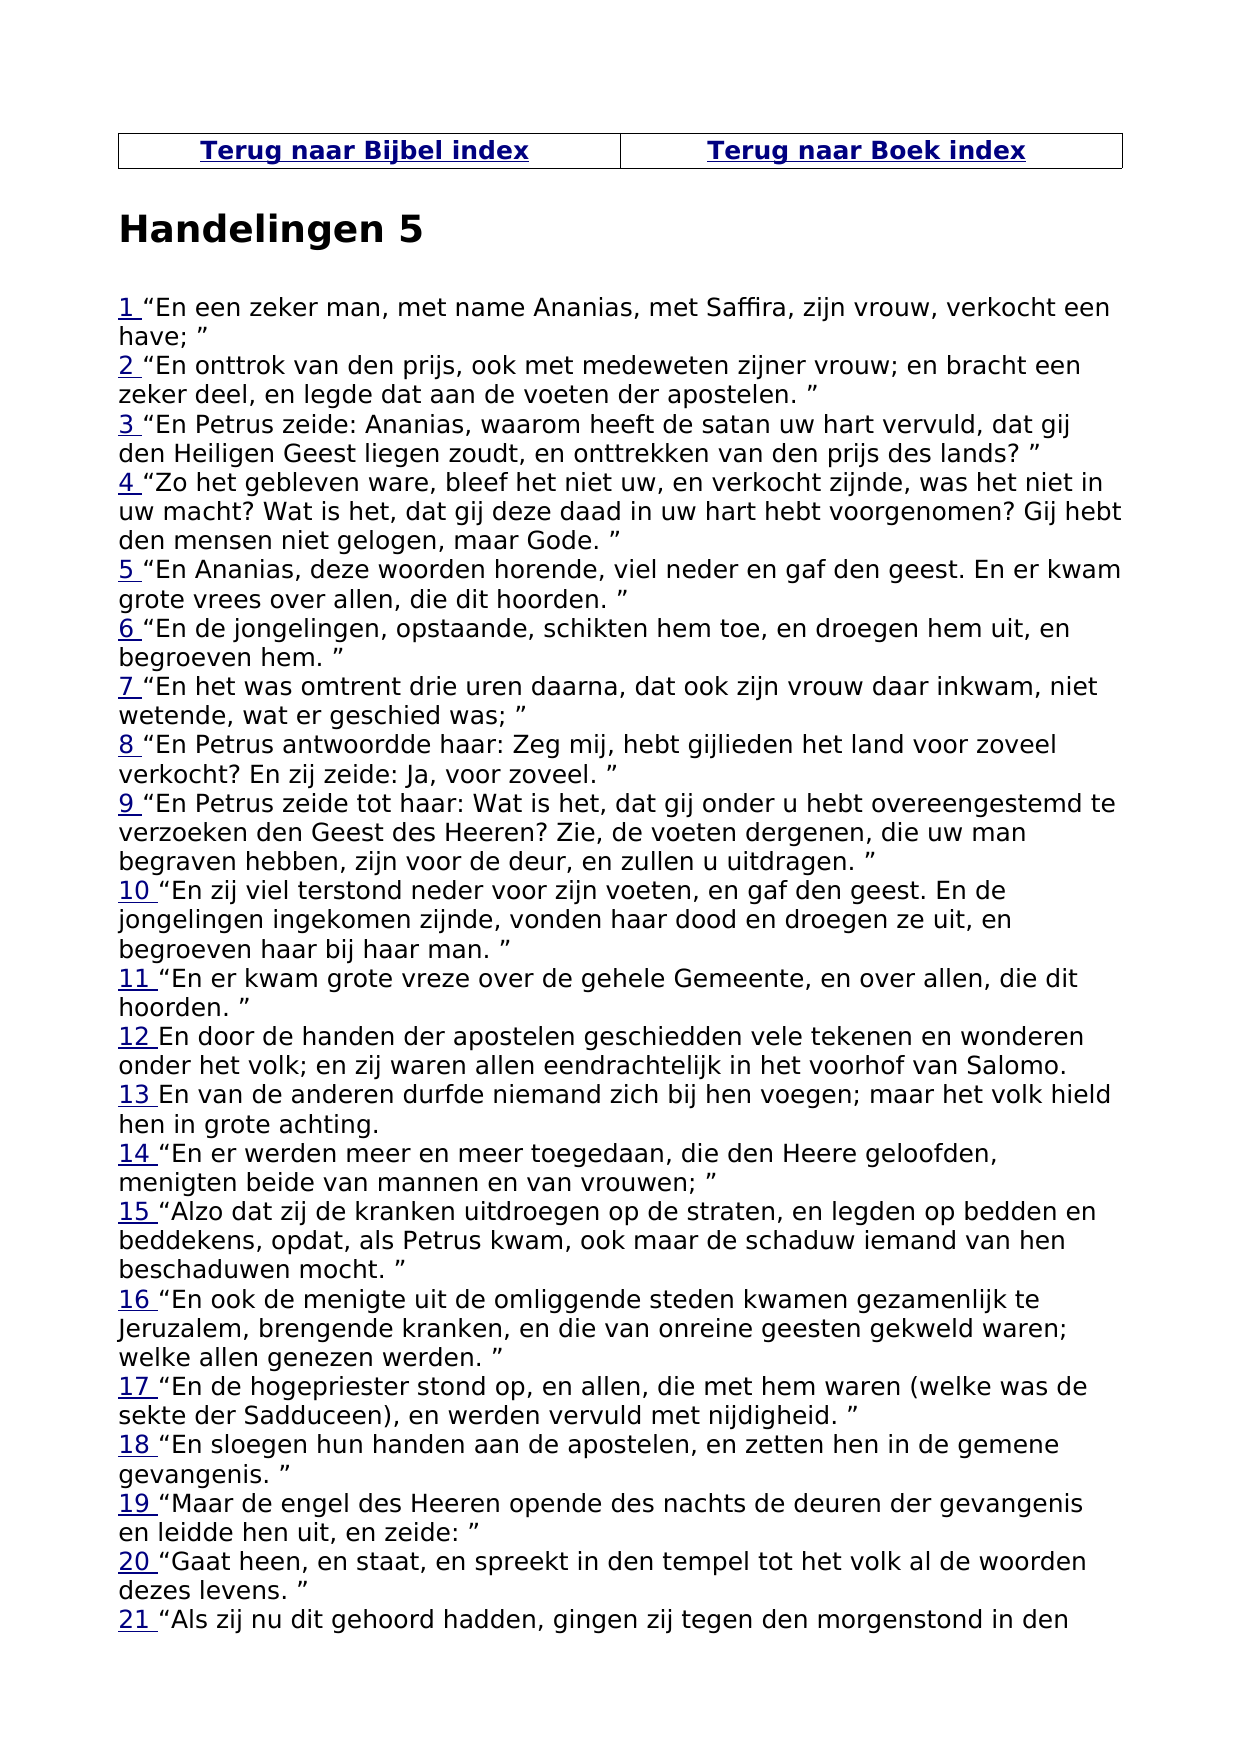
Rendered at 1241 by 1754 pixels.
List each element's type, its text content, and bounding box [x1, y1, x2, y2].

table_header Terug naar Bijbel index [119, 134, 620, 168]
text 1 “En een zeker man, met name Ananias, met Saffira, zijn vrouw, verkocht een have; ” 2 “En onttrok van den prijs, ook met medeweten zijner vrouw; en bracht een zeker deel, en legde dat aan de voeten der apostelen. ” 3 “En Petrus zeide: Ananias, waarom heeft de satan uw hart vervuld, dat gij den Heiligen Geest liegen zoudt, en onttrekken van den prijs des lands? ” 4 “Zo het gebleven ware, bleef het niet uw, en verkocht zijnde, was het niet in uw macht? Wat is het, dat gij deze daad in uw hart hebt voorgenomen? Gij hebt den mensen niet gelogen, maar Gode. ” 5 “En Ananias, deze woorden horende, viel neder en gaf den geest. En er kwam grote vrees over allen, die dit hoorden. ” 6 “En de jongelingen, opstaande, schikten hem toe, en droegen hem uit, en begroeven hem. ” 7 “En het was omtrent drie uren daarna, dat ook zijn vrouw daar inkwam, niet wetende, wat er geschied was; ” 8 “En Petrus antwoordde haar: Zeg mij, hebt gijlieden het land voor zoveel verkocht? En zij zeide: Ja, voor zoveel. ” 9 “En Petrus zeide tot haar: Wat is het, dat gij onder u hebt overeengestemd te verzoeken den Geest des Heeren? Zie, de voeten dergenen, die uw man begraven hebben, zijn voor de deur, en zullen u uitdragen. ” 10 “En zij viel terstond neder voor zijn voeten, en gaf den geest. En de jongelingen ingekomen zijnde, vonden haar dood en droegen ze uit, en begroeven haar bij haar man. ” 11 “En er kwam grote vreze over de gehele Gemeente, en over allen, die dit hoorden. ” 12 En door de handen der apostelen geschiedden vele tekenen en wonderen onder het volk; en zij waren allen eendrachtelijk in het voorhof van Salomo. 13 En van de anderen durfde niemand zich bij hen voegen; maar het volk hield hen in grote achting. 14 “En er werden meer en meer toegedaan, die den Heere geloofden, menigten beide van mannen en van vrouwen; ” 15 “Alzo dat zij de kranken uitdroegen op de straten, en legden op bedden en beddekens, opdat, als Petrus kwam, ook maar de schaduw iemand van hen beschaduwen mocht. ” 16 “En ook de menigte uit de omliggende steden kwamen gezamenlijk te Jeruzalem, brengende kranken, en die van onreine geesten gekweld waren; welke allen genezen werden. ” 17 “En de hogepriester stond op, en allen, die met hem waren (welke was de sekte der Sadduceen), en werden vervuld met nijdigheid. ” 18 “En sloegen hun handen aan de apostelen, en zetten hen in de gemene gevangenis. ” 19 “Maar de engel des Heeren opende des nachts de deuren der gevangenis en leidde hen uit, en zeide: ” 20 “Gaat heen, en staat, en spreekt in den tempel tot het volk al de woorden dezes levens. ” 21 “Als zij nu dit gehoord hadden, gingen zij tegen den morgenstond in den [118, 264, 1122, 1635]
subtitle Handelingen 5 [118, 208, 1122, 252]
table_header Terug naar Boek index [621, 134, 1122, 168]
